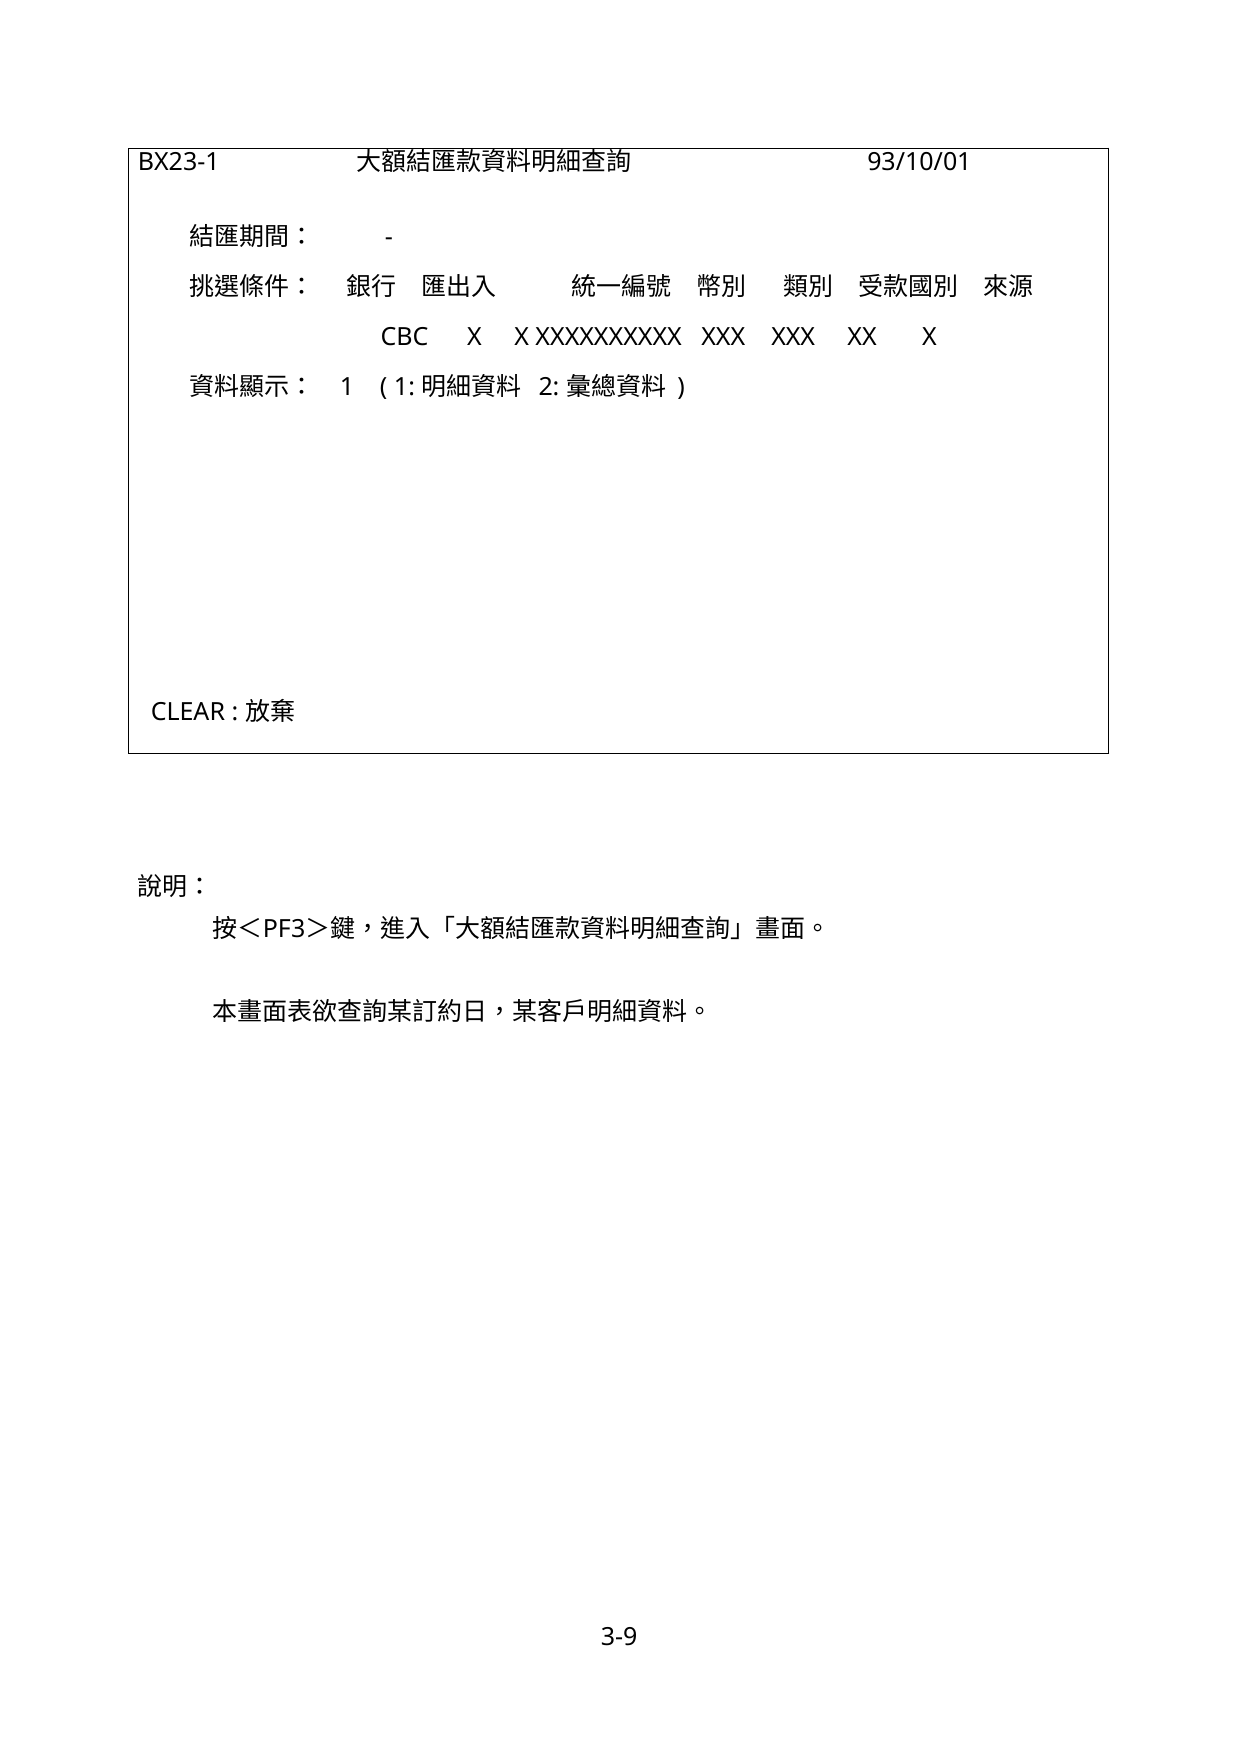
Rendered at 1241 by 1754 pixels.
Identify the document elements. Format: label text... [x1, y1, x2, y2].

text BX23-1 大額結匯款資料明細查詢 93/10/01 [129, 149, 1108, 176]
text 3-9 [138, 1612, 1100, 1654]
text CLEAR : 放棄 [138, 701, 1100, 726]
text 挑選條件： 銀行 匯出入 統一編號 幣別 類別 受款國別 來源 [138, 276, 1100, 301]
text CBC X X XXXXXXXXXX XXX XXX XX X [138, 326, 1100, 351]
text 結匯期間： - [138, 226, 1100, 251]
text 按＜PF3＞鍵，進入「大額結匯款資料明細查詢」畫面。 [213, 904, 1100, 946]
text 說明： [138, 862, 1100, 904]
text 資料顯示： 1 ( 1: 明細資料 2: 彙總資料 ) [138, 376, 1100, 401]
text 本畫面表欲查詢某訂約日，某客戶明細資料。 [213, 987, 1100, 1029]
